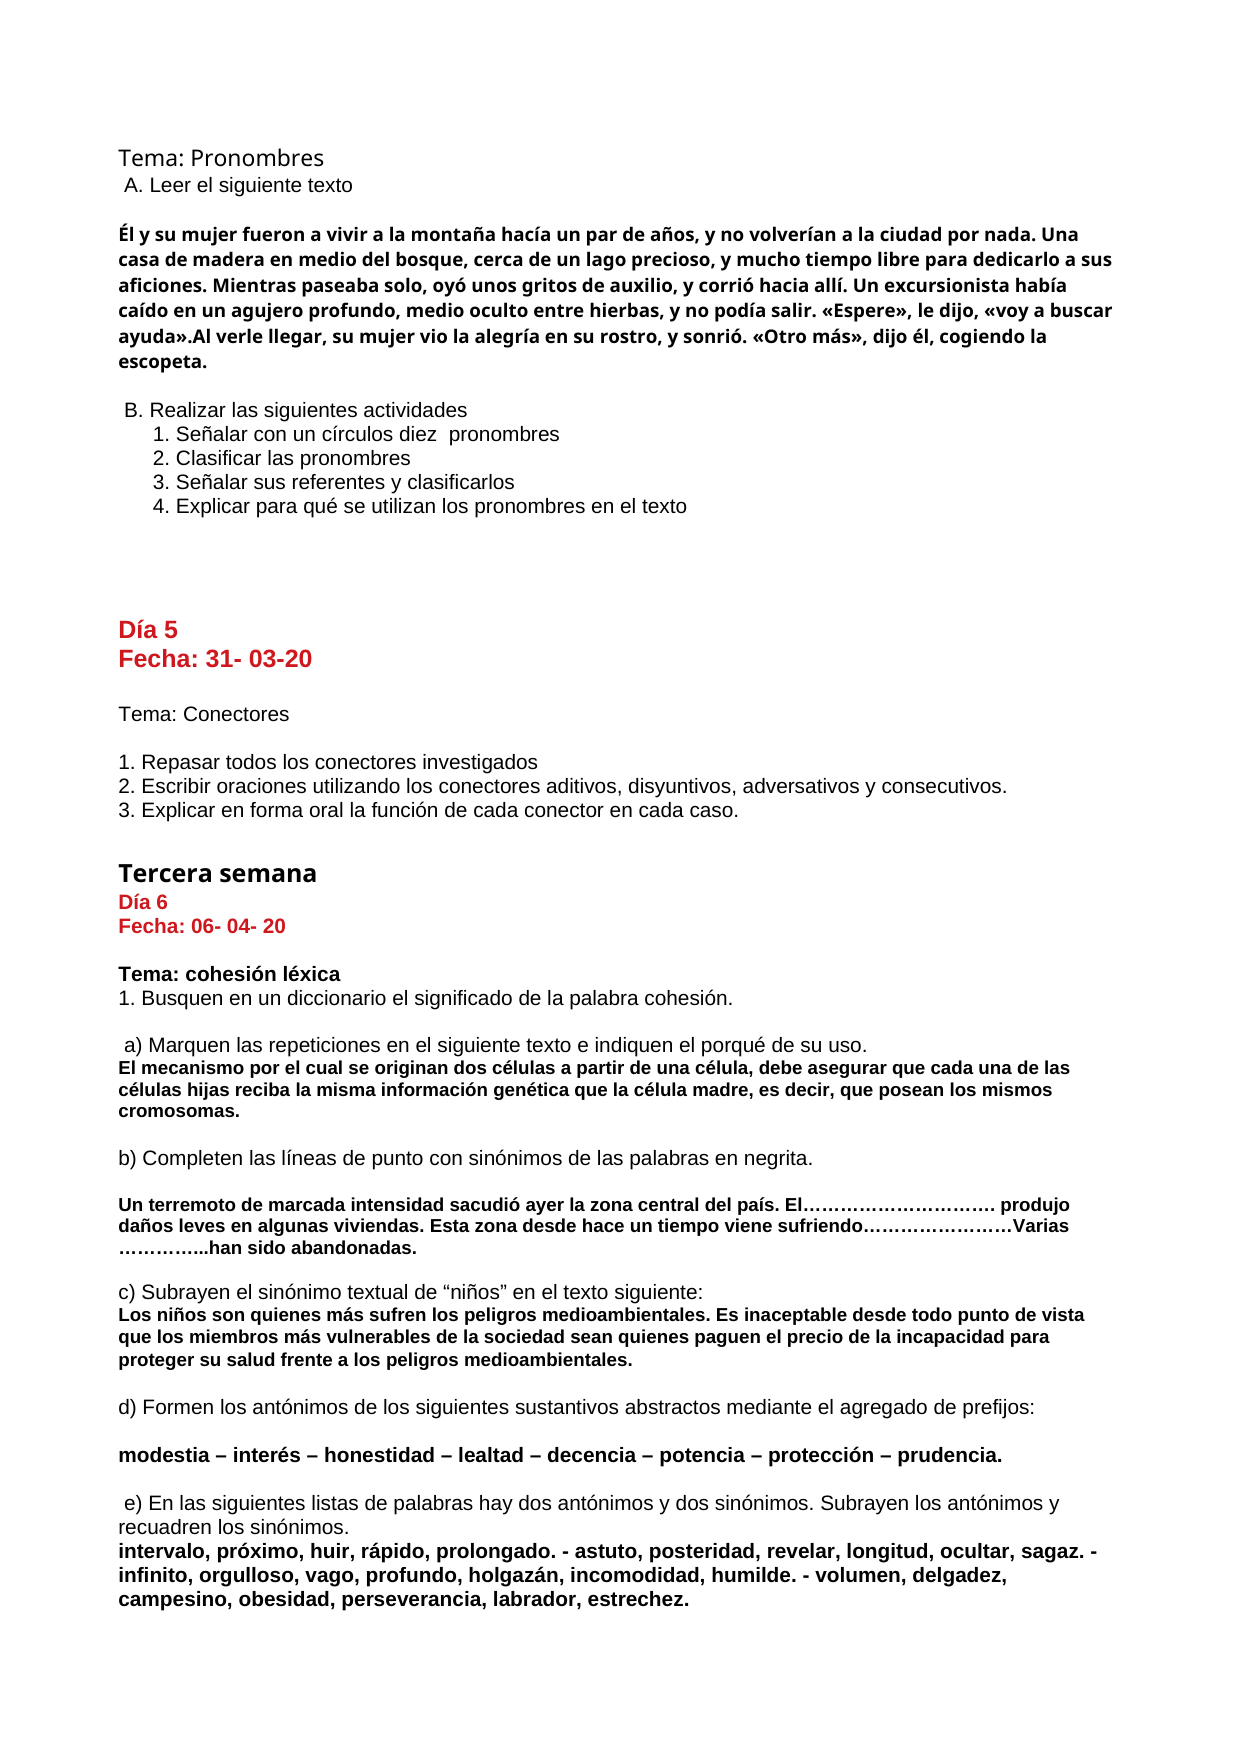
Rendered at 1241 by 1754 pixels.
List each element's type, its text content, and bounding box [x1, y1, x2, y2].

text intervalo, próximo, huir, rápido, prolongado. - astuto, posteridad, revelar, longitud, ocultar, sagaz. - infinito, orgulloso, vago, profundo, holgazán, incomodidad, humilde. - volumen, delgadez, campesino, obesidad, perseverancia, labrador, estrechez. [118, 1539, 1122, 1611]
text Un terremoto de marcada intensidad sacudió ayer la zona central del país. El…………………………. produjo daños leves en algunas viviendas. Esta zona desde hace un tiempo viene sufriendo……………………Varias …………...han sido abandonadas. [118, 1194, 1122, 1258]
text a) Marquen las repeticiones en el siguiente texto e indiquen el porqué de su uso. [118, 1033, 1122, 1057]
text d) Formen los antónimos de los siguientes sustantivos abstractos mediante el agregado de prefijos: [118, 1395, 1122, 1419]
text Fecha: 06- 04- 20 [118, 913, 1122, 937]
text Fecha: 31- 03-20 [118, 644, 1122, 673]
text B. Realizar las siguientes actividades [118, 398, 1122, 422]
text Él y su mujer fueron a vivir a la montaña hacía un par de años, y no volverían a la ciudad por nada. Una casa de madera en medio del bosque, cerca de un lago precioso, y mucho tiempo libre para dedicarlo a sus aficiones. Mientras paseaba solo, oyó unos gritos de auxilio, y corrió hacia allí. Un excursionista había caído en un agujero profundo, medio oculto entre hierbas, y no podía salir. «Espere», le dijo, «voy a buscar ayuda».Al verle llegar, su mujer vio la alegría en su rostro, y sonrió. «Otro más», dijo él, cogiendo la escopeta. [118, 221, 1122, 374]
text modestia – interés – honestidad – lealtad – decencia – potencia – protección – prudencia. [118, 1443, 1122, 1467]
text e) En las siguientes listas de palabras hay dos antónimos y dos sinónimos. Subrayen los antónimos y recuadren los sinónimos. [118, 1491, 1122, 1539]
text c) Subrayen el sinónimo textual de “niños” en el texto siguiente: [118, 1280, 1122, 1304]
text Tema: Conectores [118, 702, 1122, 726]
text Día 6 [118, 889, 1122, 913]
text 3. Señalar sus referentes y clasificarlos [118, 470, 1122, 494]
text Los niños son quienes más sufren los peligros medioambientales. Es inaceptable desde todo punto de vista que los miembros más vulnerables de la sociedad sean quienes paguen el precio de la incapacidad para proteger su salud frente a los peligros medioambientales. [118, 1304, 1122, 1371]
text 2. Clasificar las pronombres [118, 446, 1122, 470]
text El mecanismo por el cual se originan dos células a partir de una célula, debe asegurar que cada una de las células hijas reciba la misma información genética que la célula madre, es decir, que posean los mismos cromosomas. [118, 1057, 1122, 1122]
text Día 5 [118, 615, 1122, 644]
text Tema: Pronombres [118, 142, 1122, 173]
text Tercera semana [118, 855, 1122, 889]
text 4. Explicar para qué se utilizan los pronombres en el texto [118, 494, 1122, 518]
text A. Leer el siguiente texto [118, 173, 1122, 197]
text 1. Repasar todos los conectores investigados [118, 749, 1122, 773]
text 1. Señalar con un círculos diez pronombres [118, 422, 1122, 446]
text 1. Busquen en un diccionario el significado de la palabra cohesión. [118, 985, 1122, 1009]
text 3. Explicar en forma oral la función de cada conector en cada caso. [118, 797, 1122, 821]
text 2. Escribir oraciones utilizando los conectores aditivos, disyuntivos, adversativos y consecutivos. [118, 773, 1122, 797]
text Tema: cohesión léxica [118, 961, 1122, 985]
text b) Completen las líneas de punto con sinónimos de las palabras en negrita. [118, 1146, 1122, 1170]
